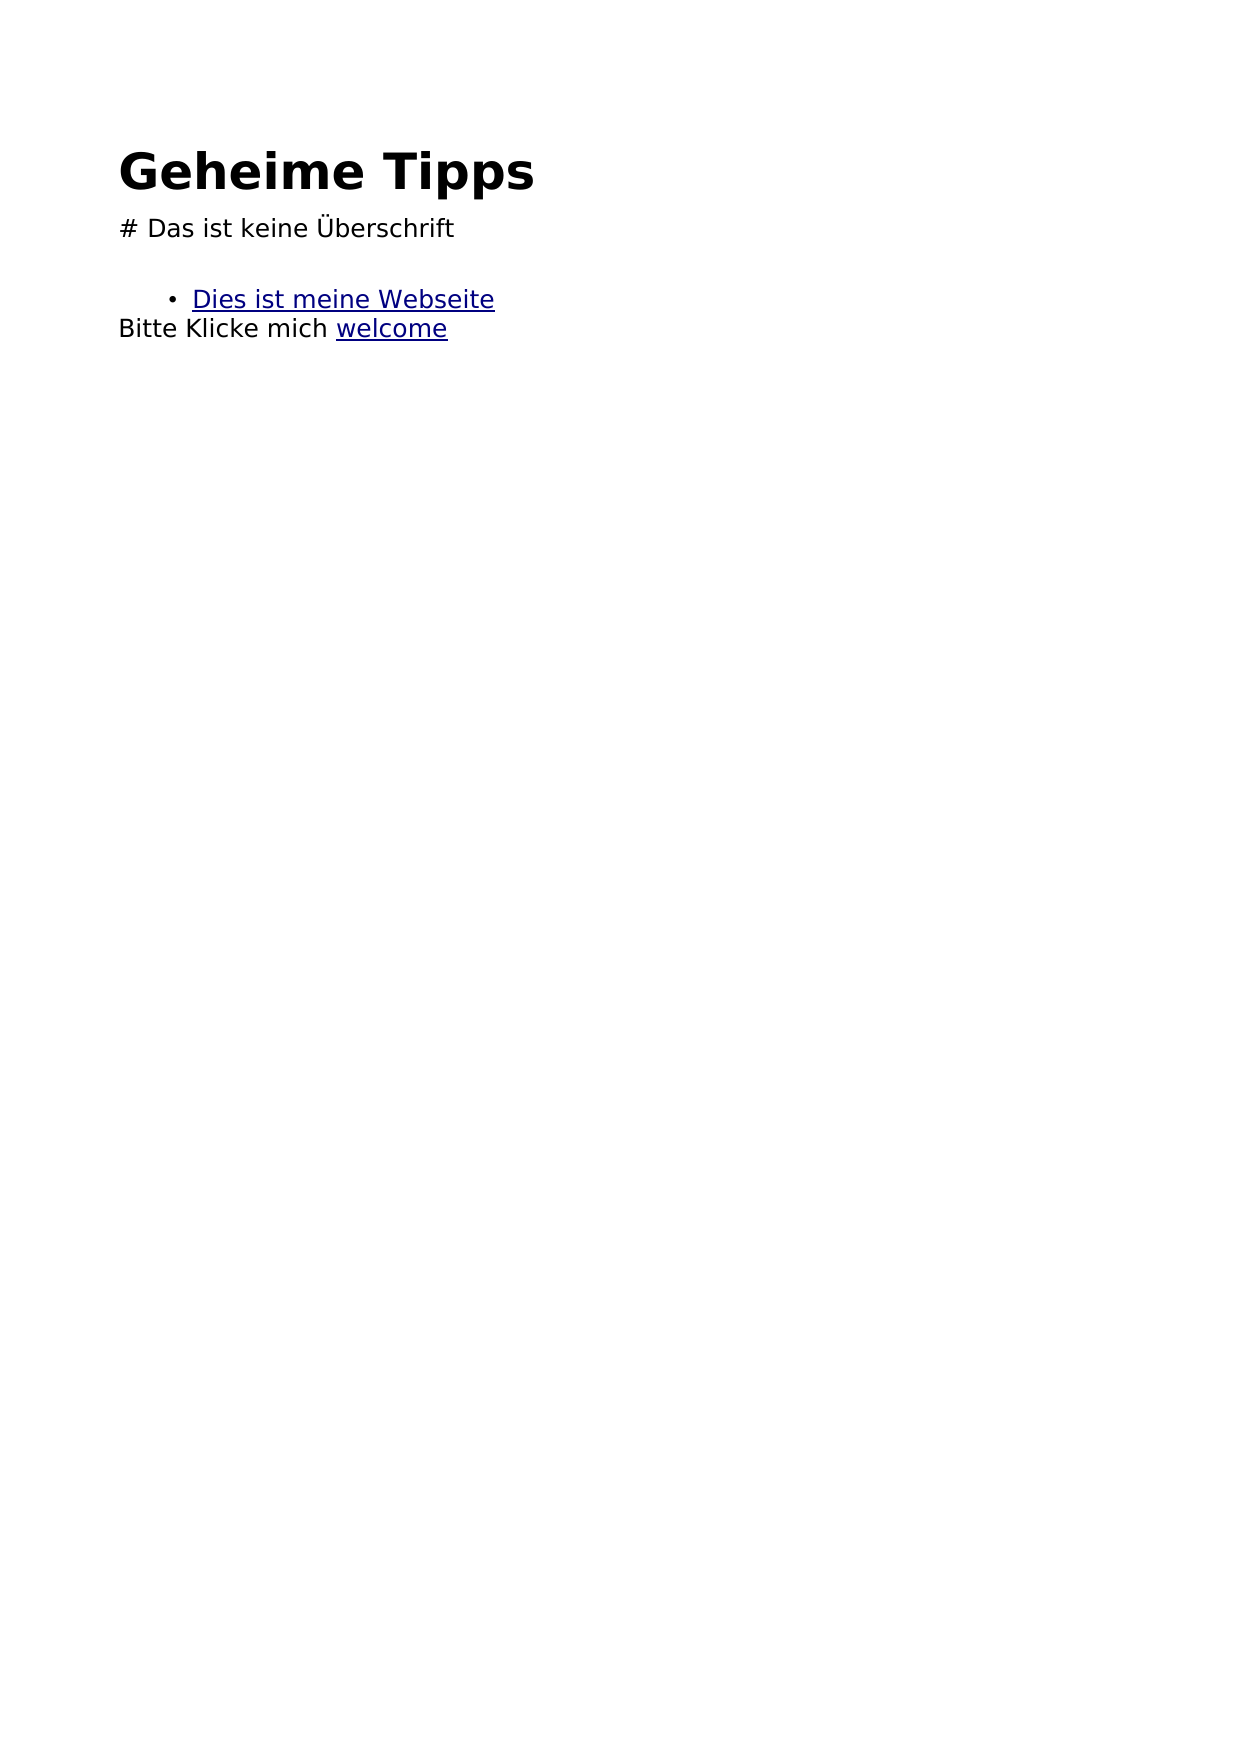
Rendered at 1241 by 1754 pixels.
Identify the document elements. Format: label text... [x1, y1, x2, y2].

subtitle Geheime Tipps [118, 143, 1122, 201]
list Dies ist meine Webseite [177, 285, 1122, 314]
text # Das ist keine Überschrift [118, 214, 1122, 243]
text Bitte Klicke mich welcome [118, 314, 1122, 343]
